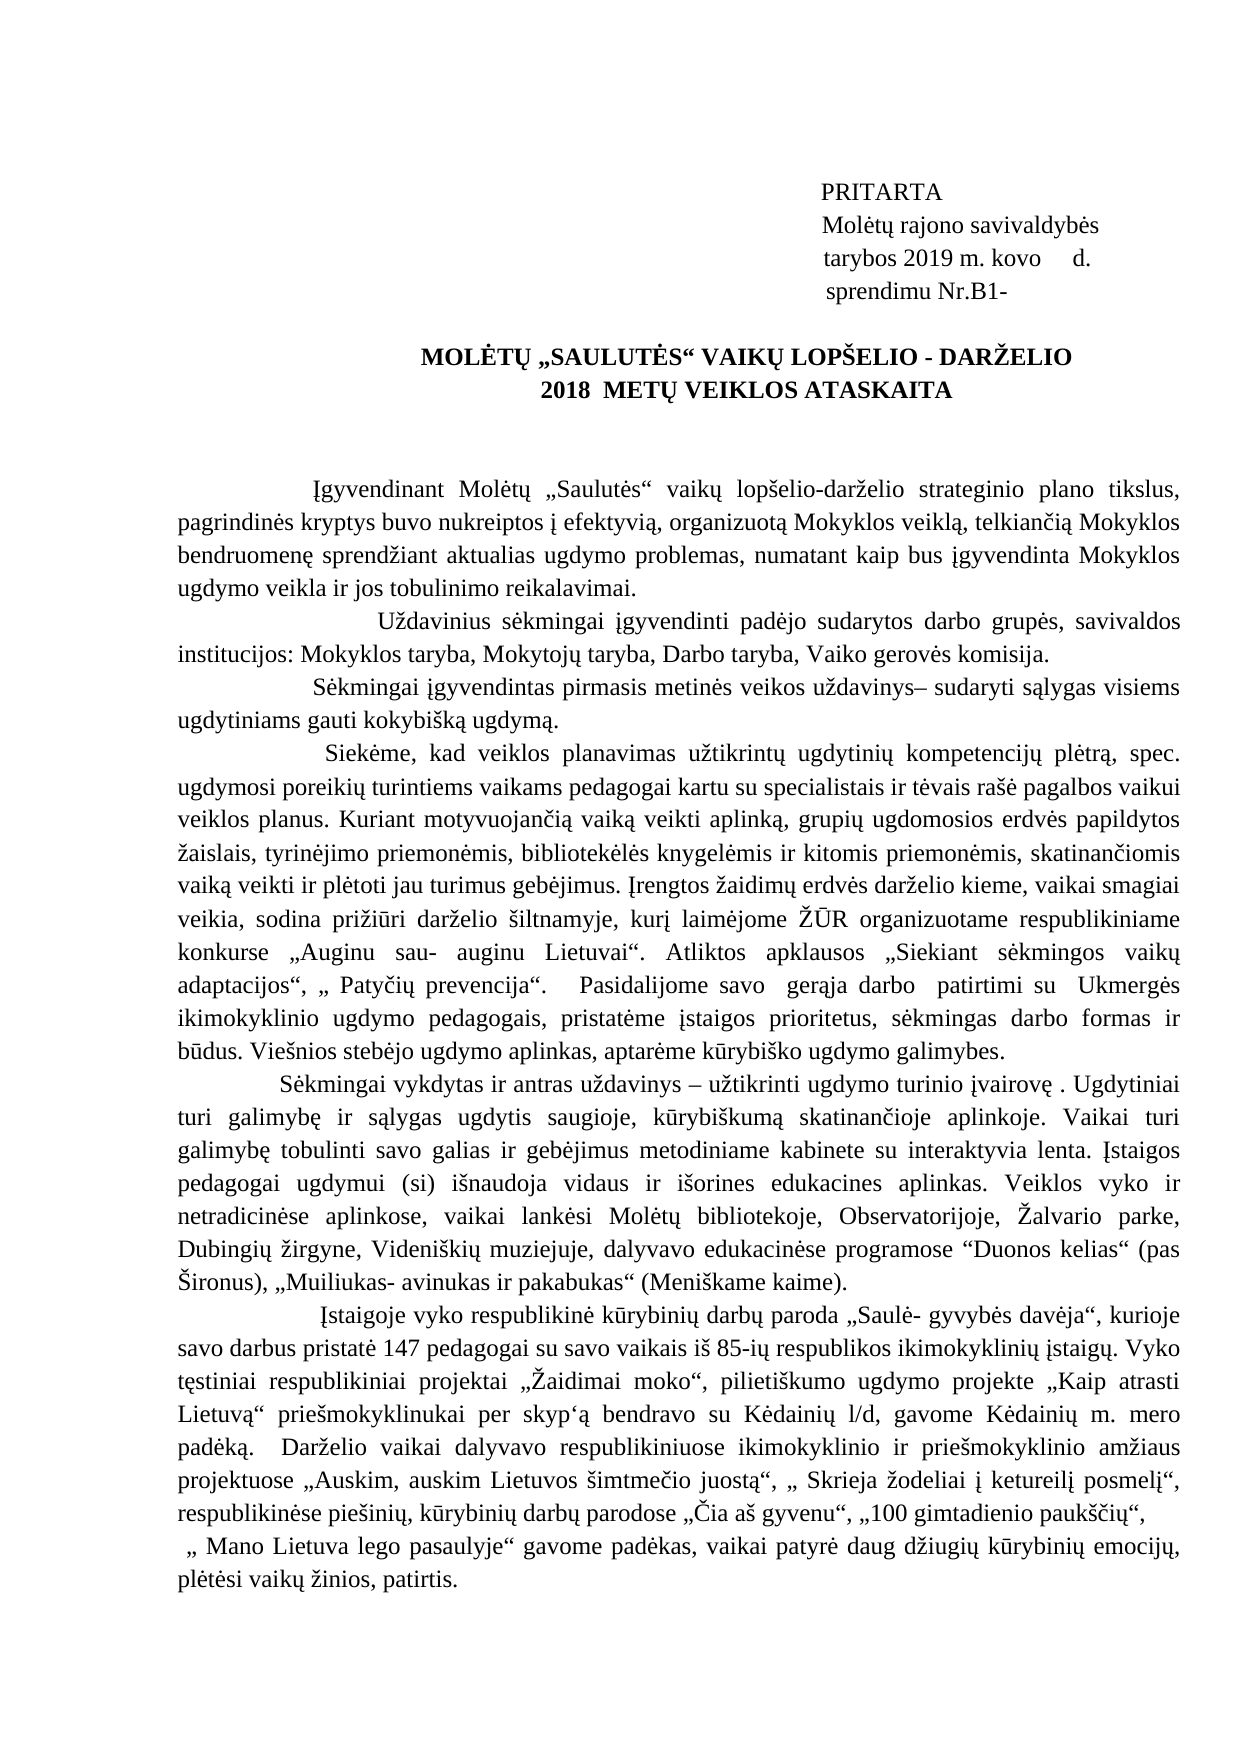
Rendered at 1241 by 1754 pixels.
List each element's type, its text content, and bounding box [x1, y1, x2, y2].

text Sėkmingai vykdytas ir antras uždavinys – užtikrinti ugdymo turinio įvairovę . Ugdytiniai turi galimybę ir sąlygas ugdytis saugioje, kūrybiškumą skatinančioje aplinkoje. Vaikai turi galimybę tobulinti savo galias ir gebėjimus metodiniame kabinete su interaktyvia lenta. Įstaigos pedagogai ugdymui (si) išnaudoja vidaus ir išorines edukacines aplinkas. Veiklos vyko ir netradicinėse aplinkose, vaikai lankėsi Molėtų bibliotekoje, Observatorijoje, Žalvario parke, Dubingių žirgyne, Videniškių muziejuje, dalyvavo edukacinėse programose “Duonos kelias“ (pas Šironus), „Muiliukas- avinukas ir pakabukas“ (Meniškame kaime). [177, 1069, 1181, 1296]
text Įstaigoje vyko respublikinė kūrybinių darbų paroda „Saulė- gyvybės davėja“, kurioje savo darbus pristatė 147 pedagogai su savo vaikais iš 85-ių respublikos ikimokyklinių įstaigų. Vyko tęstiniai respublikiniai projektai „Žaidimai moko“, pilietiškumo ugdymo projekte „Kaip atrasti Lietuvą“ priešmokyklinukai per skyp‘ą bendravo su Kėdainių l/d, gavome Kėdainių m. mero padėką. Darželio vaikai dalyvavo respublikiniuose ikimokyklinio ir priešmokyklinio amžiaus projektuose „Auskim, auskim Lietuvos šimtmečio juostą“, „ Skrieja žodeliai į ketureilį posmelį“, respublikinėse piešinių, kūrybinių darbų parodose „Čia aš gyvenu“, „100 gimtadienio paukščių“, [177, 1300, 1181, 1527]
text PRITARTA [177, 177, 1181, 206]
text Molėtų rajono savivaldybės [177, 210, 1181, 239]
text sprendimu Nr.B1- [177, 276, 1181, 305]
text „ Mano Lietuva lego pasaulyje“ gavome padėkas, vaikai patyrė daug džiugių kūrybinių emocijų, plėtėsi vaikų žinios, patirtis. [177, 1531, 1181, 1593]
text tarybos 2019 m. kovo d. [177, 243, 1181, 272]
text MOLĖTŲ „SAULUTĖS“ VAIKŲ LOPŠELIO - DARŽELIO [177, 342, 1181, 371]
text 2018 METŲ VEIKLOS ATASKAITA [177, 375, 1181, 404]
text Sėkmingai įgyvendintas pirmasis metinės veikos uždavinys– sudaryti sąlygas visiems ugdytiniams gauti kokybišką ugdymą. [177, 672, 1181, 734]
text Siekėme, kad veiklos planavimas užtikrintų ugdytinių kompetencijų plėtrą, spec. ugdymosi poreikių turintiems vaikams pedagogai kartu su specialistais ir tėvais rašė pagalbos vaikui veiklos planus. Kuriant motyvuojančią vaiką veikti aplinką, grupių ugdomosios erdvės papildytos žaislais, tyrinėjimo priemonėmis, bibliotekėlės knygelėmis ir kitomis priemonėmis, skatinančiomis vaiką veikti ir plėtoti jau turimus gebėjimus. Įrengtos žaidimų erdvės darželio kieme, vaikai smagiai veikia, sodina prižiūri darželio šiltnamyje, kurį laimėjome ŽŪR organizuotame respublikiniame konkurse „Auginu sau- auginu Lietuvai“. Atliktos apklausos „Siekiant sėkmingos vaikų adaptacijos“, „ Patyčių prevencija“. Pasidalijome savo gerąja darbo patirtimi su Ukmergės ikimokyklinio ugdymo pedagogais, pristatėme įstaigos prioritetus, sėkmingas darbo formas ir būdus. Viešnios stebėjo ugdymo aplinkas, aptarėme kūrybiško ugdymo galimybes. [177, 738, 1181, 1064]
text Uždavinius sėkmingai įgyvendinti padėjo sudarytos darbo grupės, savivaldos institucijos: Mokyklos taryba, Mokytojų taryba, Darbo taryba, Vaiko gerovės komisija. [177, 606, 1181, 668]
text Įgyvendinant Molėtų „Saulutės“ vaikų lopšelio-darželio strateginio plano tikslus, pagrindinės kryptys buvo nukreiptos į efektyvią, organizuotą Mokyklos veiklą, telkiančią Mokyklos bendruomenę sprendžiant aktualias ugdymo problemas, numatant kaip bus įgyvendinta Mokyklos ugdymo veikla ir jos tobulinimo reikalavimai. [177, 474, 1181, 602]
